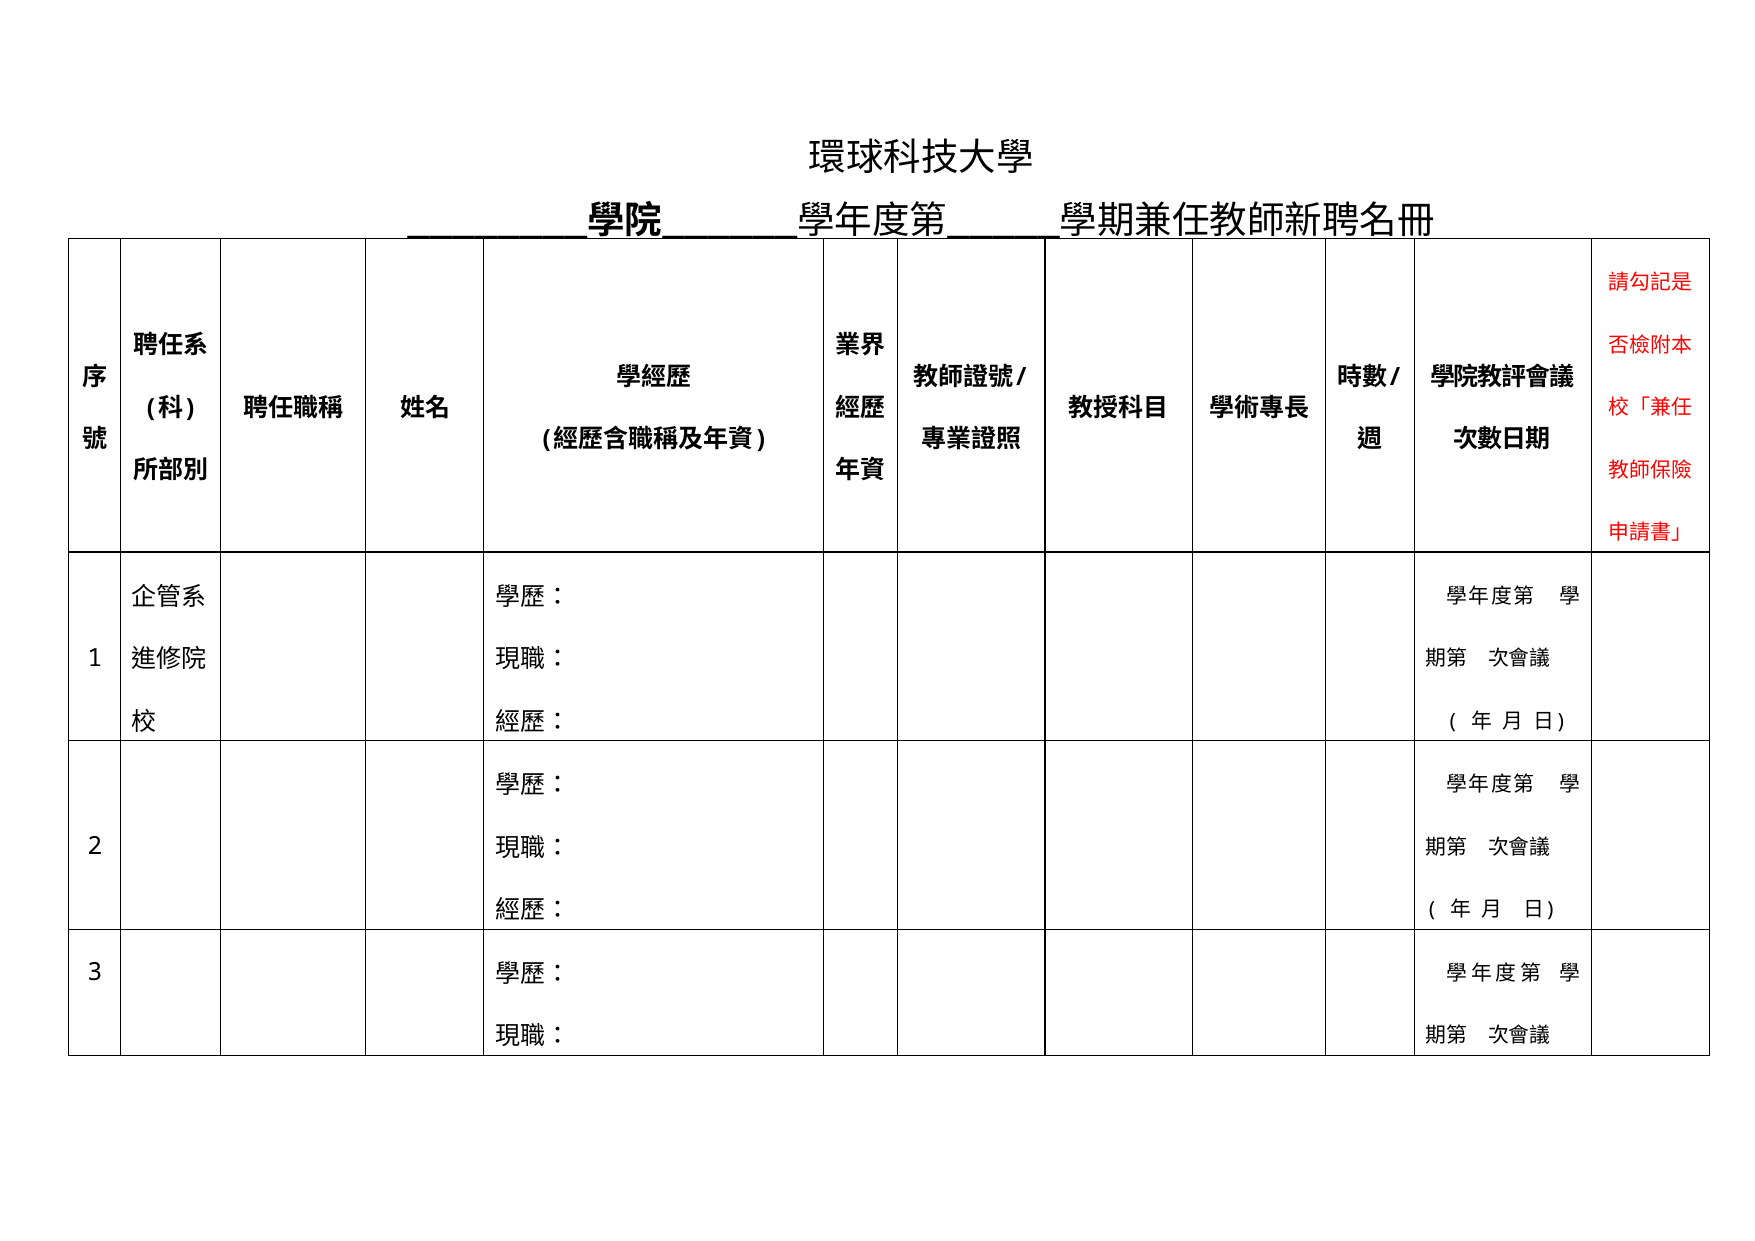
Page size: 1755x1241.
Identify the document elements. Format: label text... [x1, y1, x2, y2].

table_cell [1046, 930, 1192, 1054]
table_cell [366, 553, 483, 740]
text ________學院______學年度第_____學期兼任教師新聘名冊 [147, 175, 1695, 238]
table_header 序號 [69, 239, 120, 551]
table_cell [898, 930, 1044, 1054]
table_cell [1046, 741, 1192, 928]
table_cell [898, 741, 1044, 928]
table_cell [1326, 741, 1414, 928]
table_header 學術專長 [1193, 239, 1325, 551]
table_header 姓名 [366, 239, 483, 551]
table_cell [1326, 553, 1414, 740]
table_header 業界經歷年資 [824, 239, 897, 551]
table_cell [221, 930, 365, 1054]
table_cell 企管系 進修院校 [121, 553, 220, 740]
table_header 請勾記是否檢附本校「兼任教師保險申請書」 [1592, 239, 1709, 551]
table_cell 1 [69, 553, 120, 740]
table_cell [824, 553, 897, 740]
table_cell [121, 930, 220, 1054]
table_cell 學歷： 現職： [484, 930, 823, 1054]
table_cell [1592, 930, 1709, 1054]
table_header 聘任系(科)所部別 [121, 239, 220, 551]
table_cell 學年度第 學期第 次會議 ( 年 月 日) [1415, 553, 1591, 740]
table_header 時數/週 [1326, 239, 1414, 551]
table_header 教師證號/專業證照 [898, 239, 1044, 551]
table_cell [824, 741, 897, 928]
table_cell [221, 741, 365, 928]
table_cell [221, 553, 365, 740]
table_cell 3 [69, 930, 120, 1054]
table_cell [1326, 930, 1414, 1054]
table_header 學經歷 (經歷含職稱及年資) [484, 239, 823, 551]
table_cell [366, 930, 483, 1054]
table_cell 學年度第 學期第 次會議 ( 年 月 日) [1415, 741, 1591, 928]
table_cell 學歷： 現職： 經歷： [484, 741, 823, 928]
table_cell 學年度第 學期第 次會議 [1415, 930, 1591, 1054]
table_header 教授科目 [1046, 239, 1192, 551]
table_header 學院教評會議 次數日期 [1415, 239, 1591, 551]
table_cell [824, 930, 897, 1054]
table_cell 2 [69, 741, 120, 928]
table_cell [1193, 741, 1325, 928]
table_cell [1592, 741, 1709, 928]
table_cell [1046, 553, 1192, 740]
table_cell [1592, 553, 1709, 740]
table_cell [366, 741, 483, 928]
table_cell 學歷： 現職： 經歷： [484, 553, 823, 740]
table_cell [1193, 930, 1325, 1054]
table_cell [1193, 553, 1325, 740]
table_header 聘任職稱 [221, 239, 365, 551]
table_cell [121, 741, 220, 928]
table_cell [898, 553, 1044, 740]
text 環球科技大學 [147, 113, 1695, 175]
